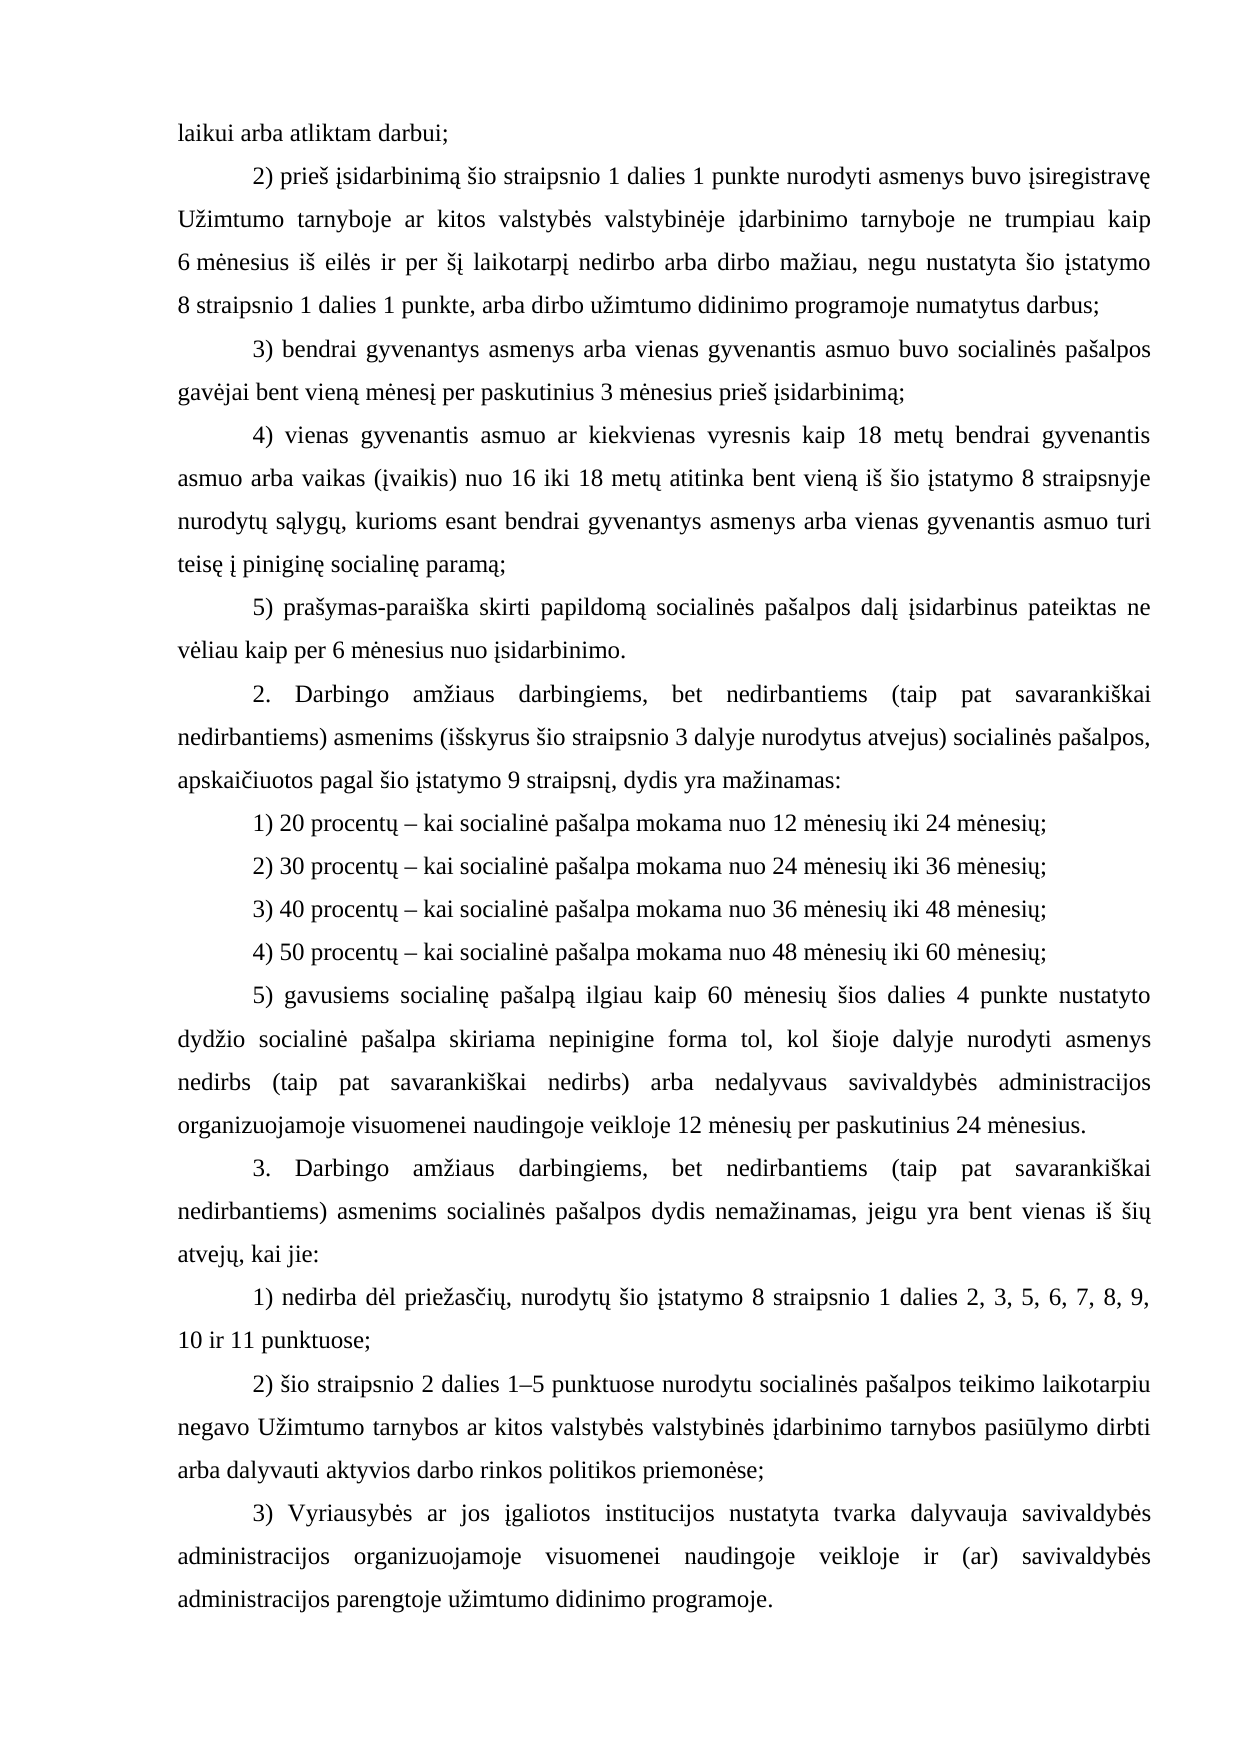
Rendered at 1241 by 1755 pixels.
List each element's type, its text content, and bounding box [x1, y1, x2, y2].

text 2) šio straipsnio 2 dalies 1–5 punktuose nurodytu socialinės pašalpos teikimo laikotarpiu negavo Užimtumo tarnybos ar kitos valstybės valstybinės įdarbinimo tarnybos pasiūlymo dirbti arba dalyvauti aktyvios darbo rinkos politikos priemonėse; [177, 1369, 1152, 1484]
text 2) 30 procentų – kai socialinė pašalpa mokama nuo 24 mėnesių iki 36 mėnesių; [177, 851, 1152, 880]
text 4) 50 procentų – kai socialinė pašalpa mokama nuo 48 mėnesių iki 60 mėnesių; [177, 937, 1152, 966]
text 5) prašymas-paraiška skirti papildomą socialinės pašalpos dalį įsidarbinus pateiktas ne vėliau kaip per 6 mėnesius nuo įsidarbinimo. [177, 592, 1152, 664]
text 4) vienas gyvenantis asmuo ar kiekvienas vyresnis kaip 18 metų bendrai gyvenantis asmuo arba vaikas (įvaikis) nuo 16 iki 18 metų atitinka bent vieną iš šio įstatymo 8 straipsnyje nurodytų sąlygų, kurioms esant bendrai gyvenantys asmenys arba vienas gyvenantis asmuo turi teisę į piniginę socialinę paramą; [177, 420, 1152, 578]
text 5) gavusiems socialinę pašalpą ilgiau kaip 60 mėnesių šios dalies 4 punkte nustatyto dydžio socialinė pašalpa skiriama nepinigine forma tol, kol šioje dalyje nurodyti asmenys nedirbs (taip pat savarankiškai nedirbs) arba nedalyvaus savivaldybės administracijos organizuojamoje visuomenei naudingoje veikloje 12 mėnesių per paskutinius 24 mėnesius. [177, 981, 1152, 1139]
text 3) Vyriausybės ar jos įgaliotos institucijos nustatyta tvarka dalyvauja savivaldybės administracijos organizuojamoje visuomenei naudingoje veikloje ir (ar) savivaldybės administracijos parengtoje užimtumo didinimo programoje. [177, 1498, 1152, 1613]
text 2. Darbingo amžiaus darbingiems, bet nedirbantiems (taip pat savarankiškai nedirbantiems) asmenims (išskyrus šio straipsnio 3 dalyje nurodytus atvejus) socialinės pašalpos, apskaičiuotos pagal šio įstatymo 9 straipsnį, dydis yra mažinamas: [177, 679, 1152, 794]
text 3) 40 procentų – kai socialinė pašalpa mokama nuo 36 mėnesių iki 48 mėnesių; [177, 894, 1152, 923]
text 3) bendrai gyvenantys asmenys arba vienas gyvenantis asmuo buvo socialinės pašalpos gavėjai bent vieną mėnesį per paskutinius 3 mėnesius prieš įsidarbinimą; [177, 334, 1152, 406]
text 1) 20 procentų – kai socialinė pašalpa mokama nuo 12 mėnesių iki 24 mėnesių; [177, 808, 1152, 837]
text 3. Darbingo amžiaus darbingiems, bet nedirbantiems (taip pat savarankiškai nedirbantiems) asmenims socialinės pašalpos dydis nemažinamas, jeigu yra bent vienas iš šių atvejų, kai jie: [177, 1153, 1152, 1268]
text 2) prieš įsidarbinimą šio straipsnio 1 dalies 1 punkte nurodyti asmenys buvo įsiregistravę Užimtumo tarnyboje ar kitos valstybės valstybinėje įdarbinimo tarnyboje ne trumpiau kaip 6 mėnesius iš eilės ir per šį laikotarpį nedirbo arba dirbo mažiau, negu nustatyta šio įstatymo 8 straipsnio 1 dalies 1 punkte, arba dirbo užimtumo didinimo programoje numatytus darbus; [177, 161, 1152, 319]
text laikui arba atliktam darbui; [177, 118, 1152, 147]
text 1) nedirba dėl priežasčių, nurodytų šio įstatymo 8 straipsnio 1 dalies 2, 3, 5, 6, 7, 8, 9, 10 ir 11 punktuose; [177, 1282, 1152, 1354]
